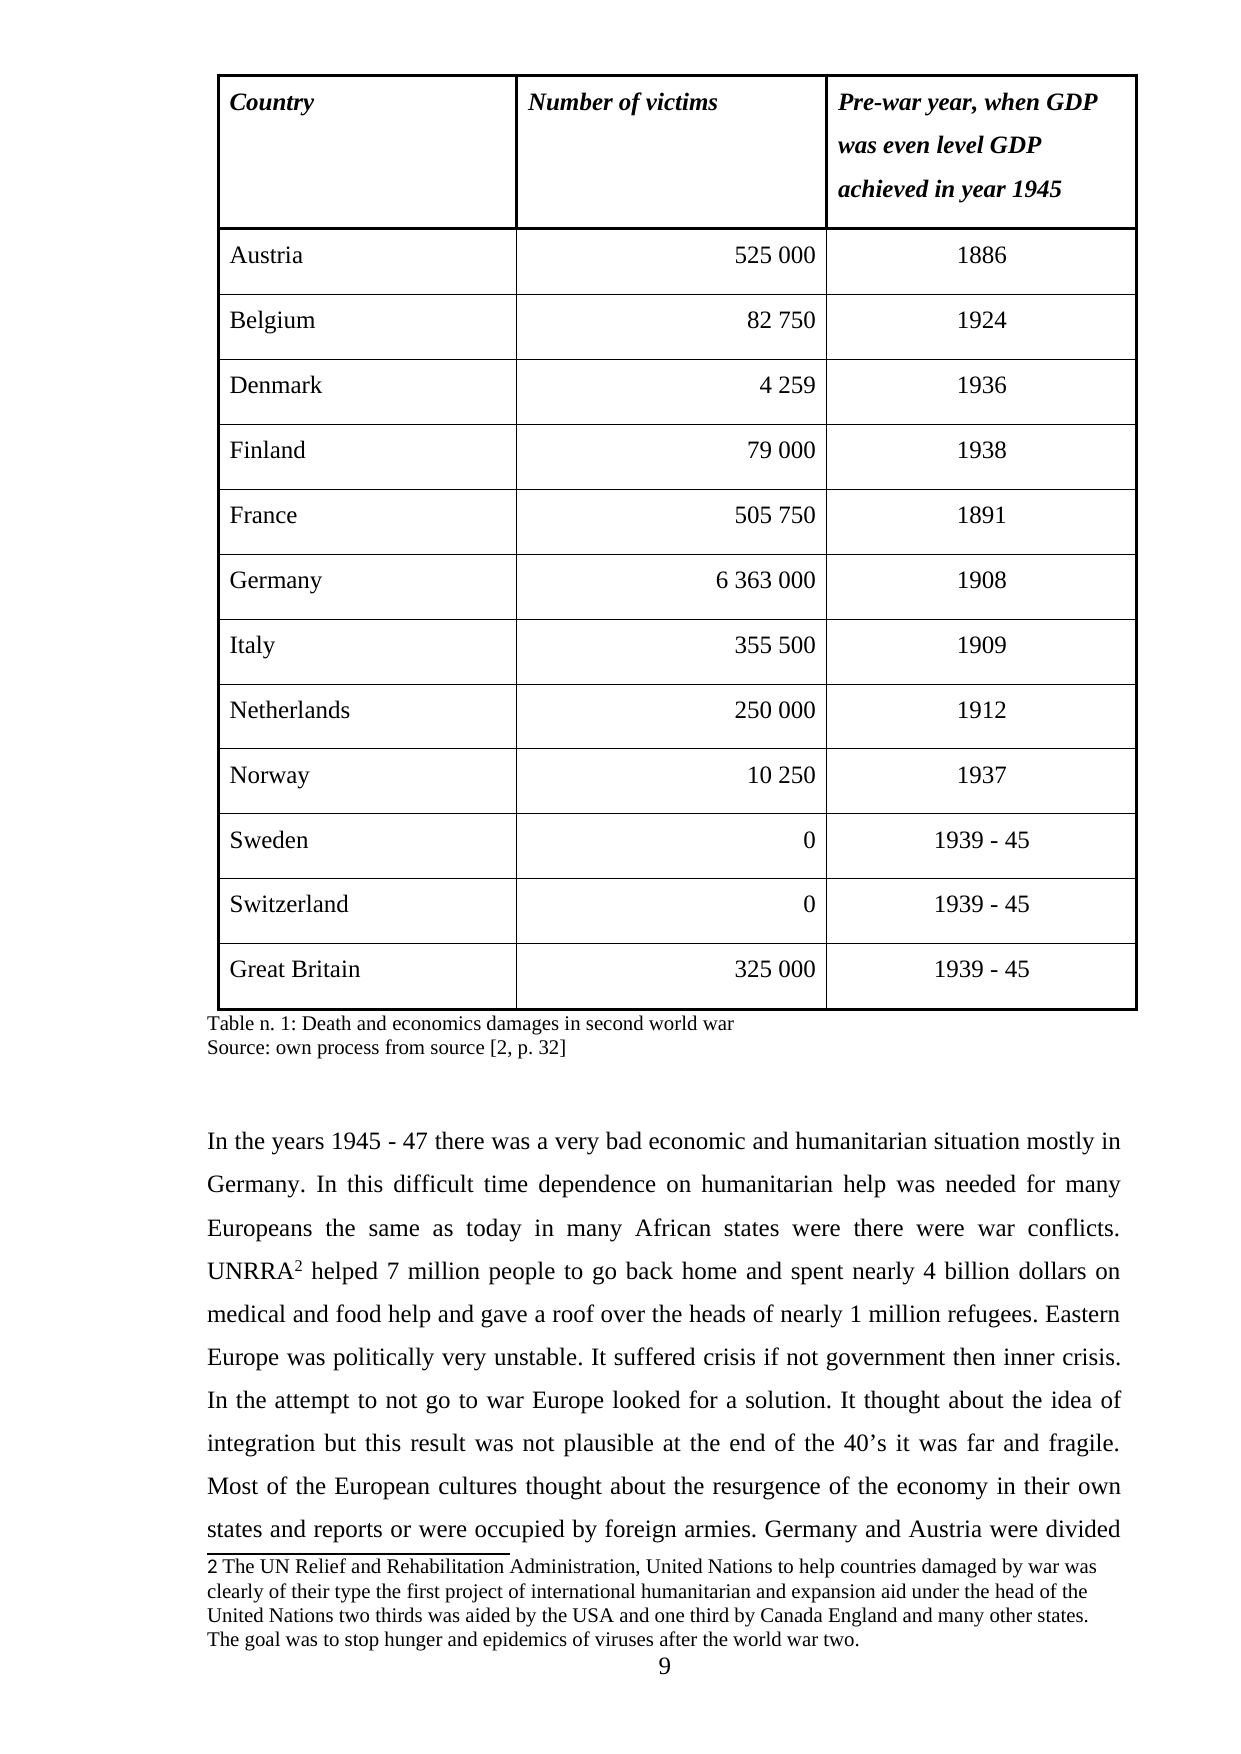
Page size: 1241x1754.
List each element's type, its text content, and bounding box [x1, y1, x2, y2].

table_cell 82 750 [517, 295, 826, 359]
table_cell 250 000 [517, 685, 826, 748]
table_cell Finland [220, 425, 516, 489]
table_header Pre-war year, when GDP was even level GDP achieved in year 1945 [828, 77, 1135, 227]
table_cell Germany [220, 555, 516, 618]
table_cell Great Britain [220, 944, 516, 1008]
table_cell Sweden [220, 814, 516, 878]
table_cell 325 000 [517, 944, 826, 1008]
table_cell 1924 [827, 295, 1135, 359]
table_cell 1939 - 45 [827, 814, 1135, 878]
table_cell 0 [517, 879, 826, 943]
text Table n. 1: Death and economics damages in second world war [207, 1011, 1122, 1035]
table_cell 1909 [827, 620, 1135, 683]
table_cell Austria [220, 230, 516, 294]
table_cell 505 750 [517, 490, 826, 554]
table_cell 1912 [827, 685, 1135, 748]
table_cell France [220, 490, 516, 554]
table_header Number of victims [518, 77, 825, 227]
table_cell 1886 [827, 230, 1135, 294]
table_cell 6 363 000 [517, 555, 826, 618]
table_cell 1936 [827, 360, 1135, 424]
table_cell Belgium [220, 295, 516, 359]
table_cell Norway [220, 749, 516, 813]
text Source: own process from source [2, p. 32] [207, 1035, 1122, 1059]
table_cell Italy [220, 620, 516, 683]
table_cell 1939 - 45 [827, 944, 1135, 1008]
table_cell 1939 - 45 [827, 879, 1135, 943]
table_cell 0 [517, 814, 826, 878]
text The UN Relief and Rehabilitation Administration, United Nations to help countries damaged by war was clearly of their type the first project of international humanitarian and expansion aid under the head of the United Nations two thirds was aided by the USA and one third by Canada England and many other states. The goal was to stop hunger and epidemics of viruses after the world war two. [207, 1554, 1122, 1651]
table_cell 4 259 [517, 360, 826, 424]
table_cell Denmark [220, 360, 516, 424]
table_cell 1938 [827, 425, 1135, 489]
table_cell 79 000 [517, 425, 826, 489]
table_cell 525 000 [517, 230, 826, 294]
table_cell Switzerland [220, 879, 516, 943]
table_cell Netherlands [220, 685, 516, 748]
table_cell 1908 [827, 555, 1135, 618]
table_cell 355 500 [517, 620, 826, 683]
table_header Country [220, 77, 515, 227]
text In the years 1945 - 47 there was a very bad economic and humanitarian situation mostly in Germany. In this difficult time dependence on humanitarian help was needed for many Europeans the same as today in many African states were there were war conflicts. UNRRA helped 7 million people to go back home and spent nearly 4 billion dollars on medical and food help and gave a roof over the heads of nearly 1 million refugees. Eastern Europe was politically very unstable. It suffered crisis if not government then inner crisis. In the attempt to not go to war Europe looked for a solution. It thought about the idea of integration but this result was not plausible at the end of the 40’s it was far and fragile. Most of the European cultures thought about the resurgence of the economy in their own states and reports or were occupied by foreign armies. Germany and Austria were divided [207, 1126, 1122, 1543]
table_cell 1891 [827, 490, 1135, 554]
table_cell 10 250 [517, 749, 826, 813]
table_cell 1937 [827, 749, 1135, 813]
